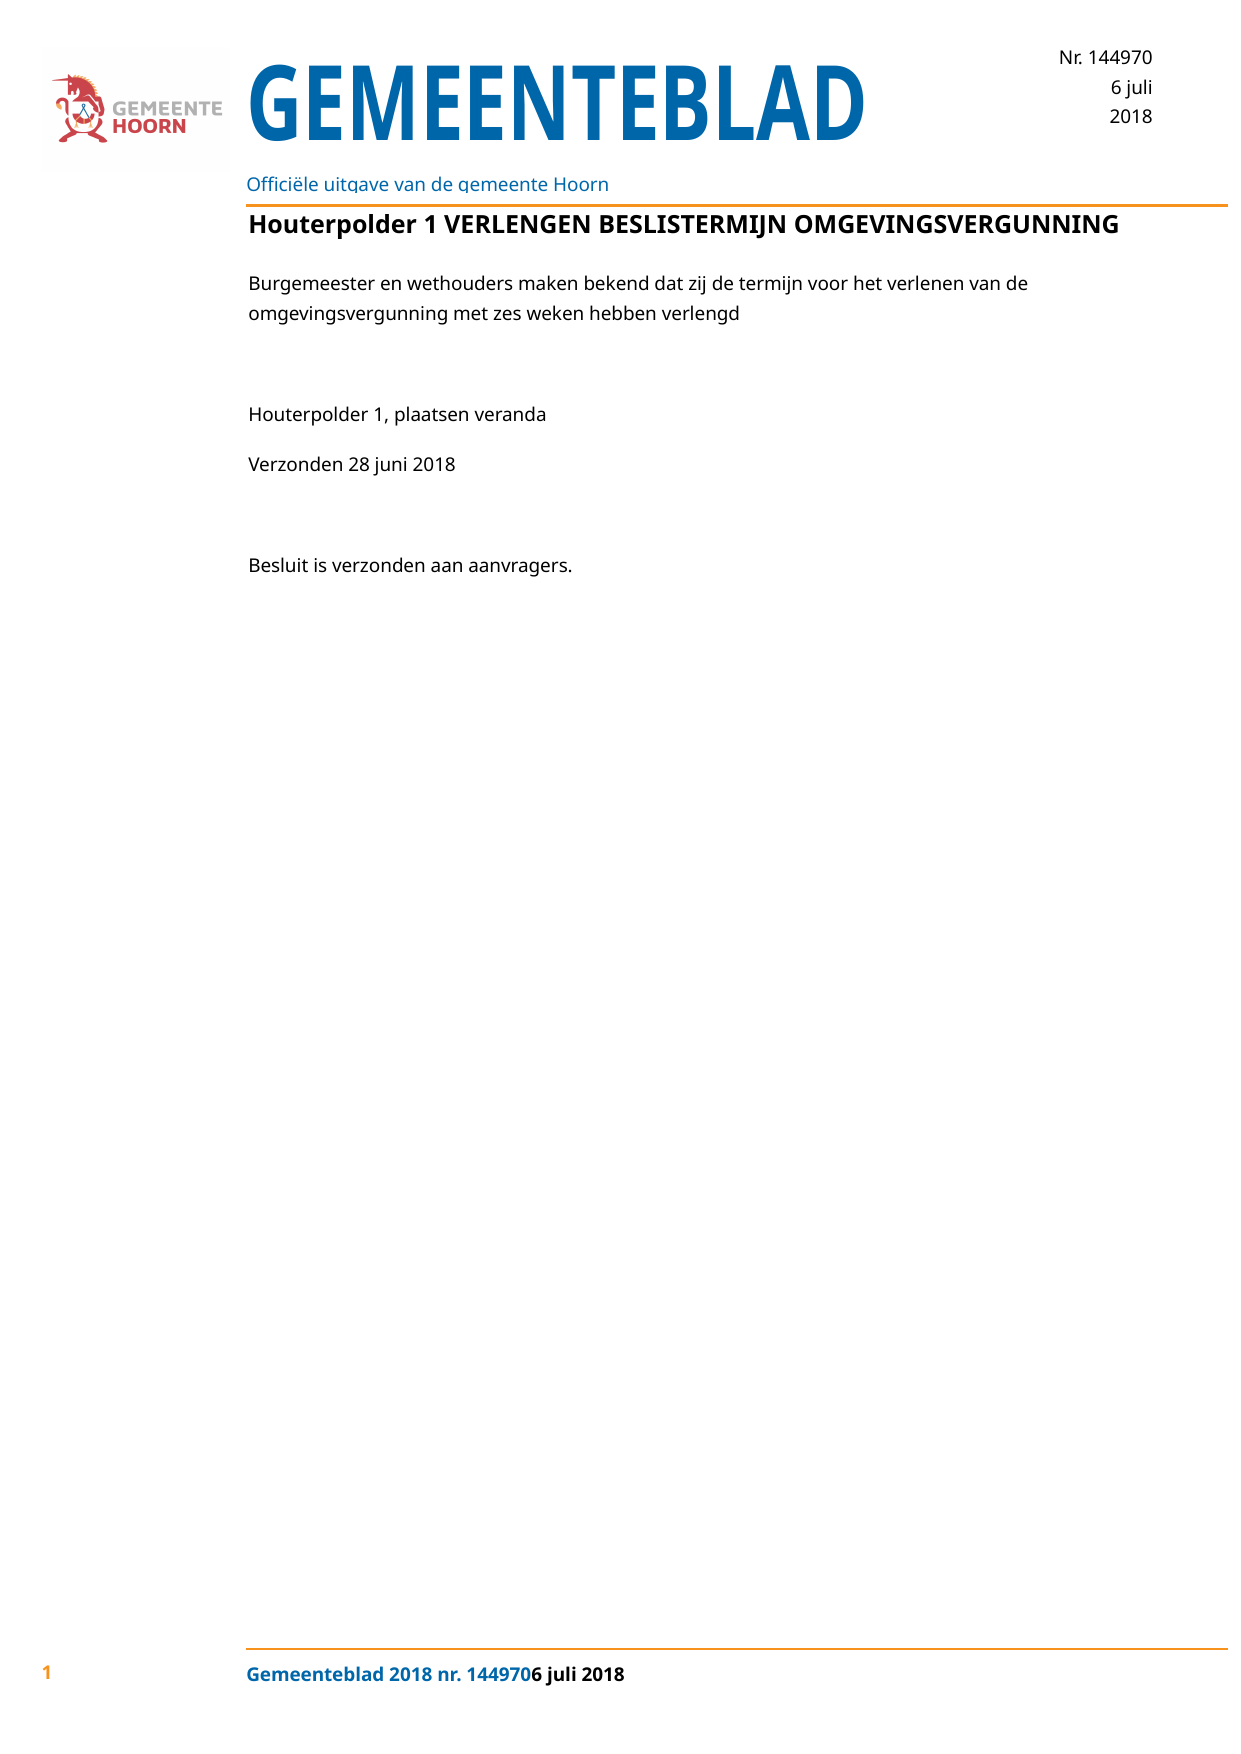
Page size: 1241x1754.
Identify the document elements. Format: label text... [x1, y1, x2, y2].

text Besluit is verzonden aan aanvragers. [248, 552, 1152, 578]
text Houterpolder 1, plaatsen veranda [248, 401, 1152, 426]
text Burgemeester en wethouders maken bekend dat zij de termijn voor het verlenen van de omgevingsvergunning met zes weken hebben verlengd [248, 270, 1152, 326]
picture [41, 47, 231, 172]
text Verzonden 28 juni 2018 [248, 451, 1152, 477]
text Houterpolder 1 VERLENGEN BESLISTERMIJN OMGEVINGSVERGUNNING [248, 207, 1152, 241]
